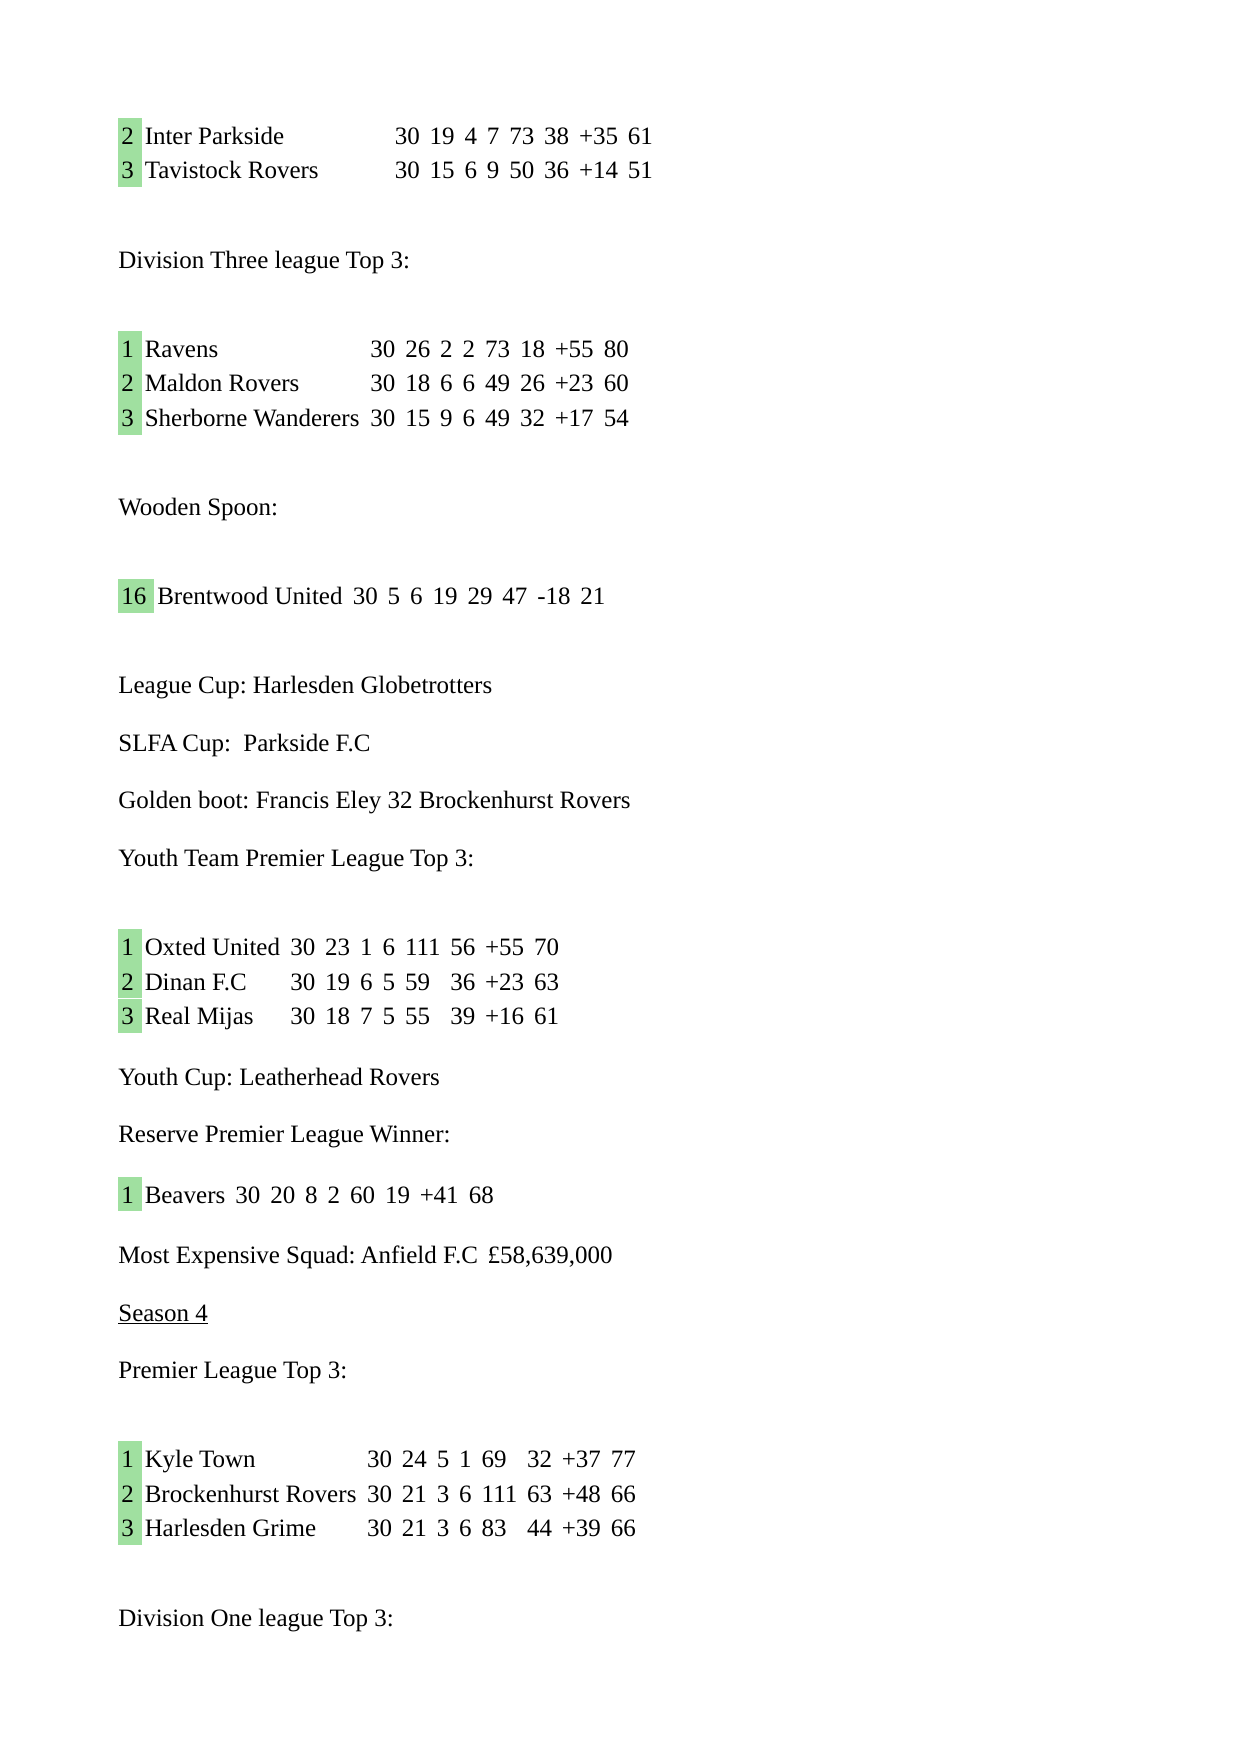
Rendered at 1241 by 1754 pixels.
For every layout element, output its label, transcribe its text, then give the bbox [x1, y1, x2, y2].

table_cell 19 [426, 118, 461, 153]
table_cell 5 [379, 964, 402, 998]
table_cell Sherborne Wanderers [142, 400, 367, 435]
table_header 56 [447, 929, 482, 964]
table_cell 7 [357, 999, 379, 1033]
table_cell 9 [484, 153, 506, 187]
table_cell 21 [399, 1511, 434, 1545]
table_cell +35 [576, 118, 625, 153]
table_cell 38 [541, 118, 576, 153]
table_cell 9 [437, 400, 459, 435]
table_cell 19 [322, 964, 357, 998]
table_header +41 [417, 1177, 466, 1211]
table_header 1 [456, 1441, 478, 1476]
table_header 2 [460, 331, 482, 366]
table_cell 49 [482, 366, 517, 400]
table_cell 2 [118, 964, 142, 998]
table_cell 83 [479, 1511, 524, 1545]
table_cell Tavistock Rovers [142, 153, 392, 187]
text Season 4 [118, 1298, 1122, 1326]
table_header 29 [464, 579, 499, 613]
text Most Expensive Squad: Anfield F.C £58,639,000 [118, 1240, 1122, 1269]
table_cell 6 [456, 1476, 478, 1511]
table_cell +23 [482, 964, 531, 998]
table_header 21 [577, 579, 616, 613]
table_cell 2 [118, 366, 142, 400]
table_cell 3 [118, 1511, 142, 1545]
table_header 30 [367, 331, 402, 366]
table_cell 30 [364, 1511, 399, 1545]
table_cell 60 [601, 366, 639, 400]
table_cell 61 [625, 118, 663, 153]
table_header 70 [531, 929, 569, 964]
table_cell 3 [118, 153, 142, 187]
table_cell 3 [118, 999, 142, 1033]
table_cell Inter Parkside [142, 118, 392, 153]
table_header 32 [524, 1441, 559, 1476]
table_cell 63 [524, 1476, 559, 1511]
table_header 1 [118, 331, 142, 366]
table_cell Maldon Rovers [142, 366, 367, 400]
table_header 60 [347, 1177, 382, 1211]
table_cell 4 [461, 118, 484, 153]
table_header 1 [118, 929, 142, 964]
table_cell Real Mijas [142, 999, 287, 1033]
table_cell 30 [287, 964, 322, 998]
table_header 19 [382, 1177, 417, 1211]
table_cell 66 [608, 1476, 646, 1511]
table_cell 6 [460, 366, 482, 400]
table_cell 6 [456, 1511, 478, 1545]
table_cell Dinan F.C [142, 964, 287, 998]
table_header 80 [601, 331, 639, 366]
table_cell Brockenhurst Rovers [142, 1476, 364, 1511]
table_cell 30 [367, 366, 402, 400]
table_cell 3 [118, 400, 142, 435]
table_header Brentwood United [154, 579, 350, 613]
table_cell 6 [461, 153, 484, 187]
table_cell 32 [517, 400, 552, 435]
table_header 2 [325, 1177, 347, 1211]
text SLFA Cup: Parkside F.C [118, 728, 1122, 757]
table_cell +39 [559, 1511, 608, 1545]
table_cell 36 [447, 964, 482, 998]
text League Cup: Harlesden Globetrotters [118, 671, 1122, 699]
text Youth Cup: Leatherhead Rovers [118, 1062, 1122, 1091]
table_cell 51 [625, 153, 663, 187]
table_header Beavers [142, 1177, 232, 1211]
table_header 73 [482, 331, 517, 366]
text Wooden Spoon: [118, 492, 1122, 521]
text Youth Team Premier League Top 3: [118, 843, 1122, 872]
table_cell 5 [379, 999, 402, 1033]
table_cell 54 [601, 400, 639, 435]
table_cell 6 [460, 400, 482, 435]
table_header 2 [437, 331, 459, 366]
table_cell 30 [392, 118, 426, 153]
table_header Oxted United [142, 929, 287, 964]
table_cell 111 [479, 1476, 524, 1511]
table_header 30 [364, 1441, 399, 1476]
table_cell 73 [506, 118, 541, 153]
table_header 30 [232, 1177, 267, 1211]
table_header 5 [434, 1441, 456, 1476]
table_cell 49 [482, 400, 517, 435]
table_cell 6 [437, 366, 459, 400]
table_header +37 [559, 1441, 608, 1476]
table_header 47 [499, 579, 534, 613]
table_cell 30 [367, 400, 402, 435]
table_header 19 [429, 579, 464, 613]
table_header Kyle Town [142, 1441, 364, 1476]
text Division Three league Top 3: [118, 245, 1122, 273]
table_header 26 [402, 331, 437, 366]
table_header 6 [379, 929, 402, 964]
table_cell 6 [357, 964, 379, 998]
table_cell 55 [402, 999, 447, 1033]
table_cell 44 [524, 1511, 559, 1545]
table_cell 2 [118, 1476, 142, 1511]
text Golden boot: Francis Eley 32 Brockenhurst Rovers [118, 786, 1122, 814]
table_header 23 [322, 929, 357, 964]
table_cell 30 [392, 153, 426, 187]
table_header +55 [552, 331, 601, 366]
table_cell 26 [517, 366, 552, 400]
table_header 1 [118, 1177, 142, 1211]
table_cell 36 [541, 153, 576, 187]
table_header 69 [479, 1441, 524, 1476]
table_cell +48 [559, 1476, 608, 1511]
table_cell 50 [506, 153, 541, 187]
table_header 18 [517, 331, 552, 366]
table_cell 30 [287, 999, 322, 1033]
table_cell 18 [402, 366, 437, 400]
table_header 8 [302, 1177, 324, 1211]
table_cell 3 [434, 1511, 456, 1545]
table_header 16 [118, 579, 154, 613]
table_cell 2 [118, 118, 142, 153]
table_cell Harlesden Grime [142, 1511, 364, 1545]
table_cell 21 [399, 1476, 434, 1511]
table_cell 18 [322, 999, 357, 1033]
table_cell +23 [552, 366, 601, 400]
table_header 77 [608, 1441, 646, 1476]
table_header 1 [118, 1441, 142, 1476]
table_header 30 [287, 929, 322, 964]
table_header Ravens [142, 331, 367, 366]
table_cell 7 [484, 118, 506, 153]
table_cell 61 [531, 999, 569, 1033]
text Premier League Top 3: [118, 1355, 1122, 1384]
table_header 30 [350, 579, 384, 613]
table_cell +17 [552, 400, 601, 435]
table_header 20 [267, 1177, 302, 1211]
table_header 5 [385, 579, 407, 613]
table_cell +14 [576, 153, 625, 187]
table_header 6 [407, 579, 429, 613]
table_cell 30 [364, 1476, 399, 1511]
table_cell 63 [531, 964, 569, 998]
table_header 111 [402, 929, 447, 964]
table_cell 15 [402, 400, 437, 435]
table_header 1 [357, 929, 379, 964]
text Reserve Premier League Winner: [118, 1119, 1122, 1148]
table_header 68 [466, 1177, 504, 1211]
table_cell +16 [482, 999, 531, 1033]
table_cell 66 [608, 1511, 646, 1545]
table_header 24 [399, 1441, 434, 1476]
table_cell 15 [426, 153, 461, 187]
table_header -18 [534, 579, 577, 613]
table_cell 3 [434, 1476, 456, 1511]
text Division One league Top 3: [118, 1603, 1122, 1631]
table_cell 59 [402, 964, 447, 998]
table_cell 39 [447, 999, 482, 1033]
table_header +55 [482, 929, 531, 964]
